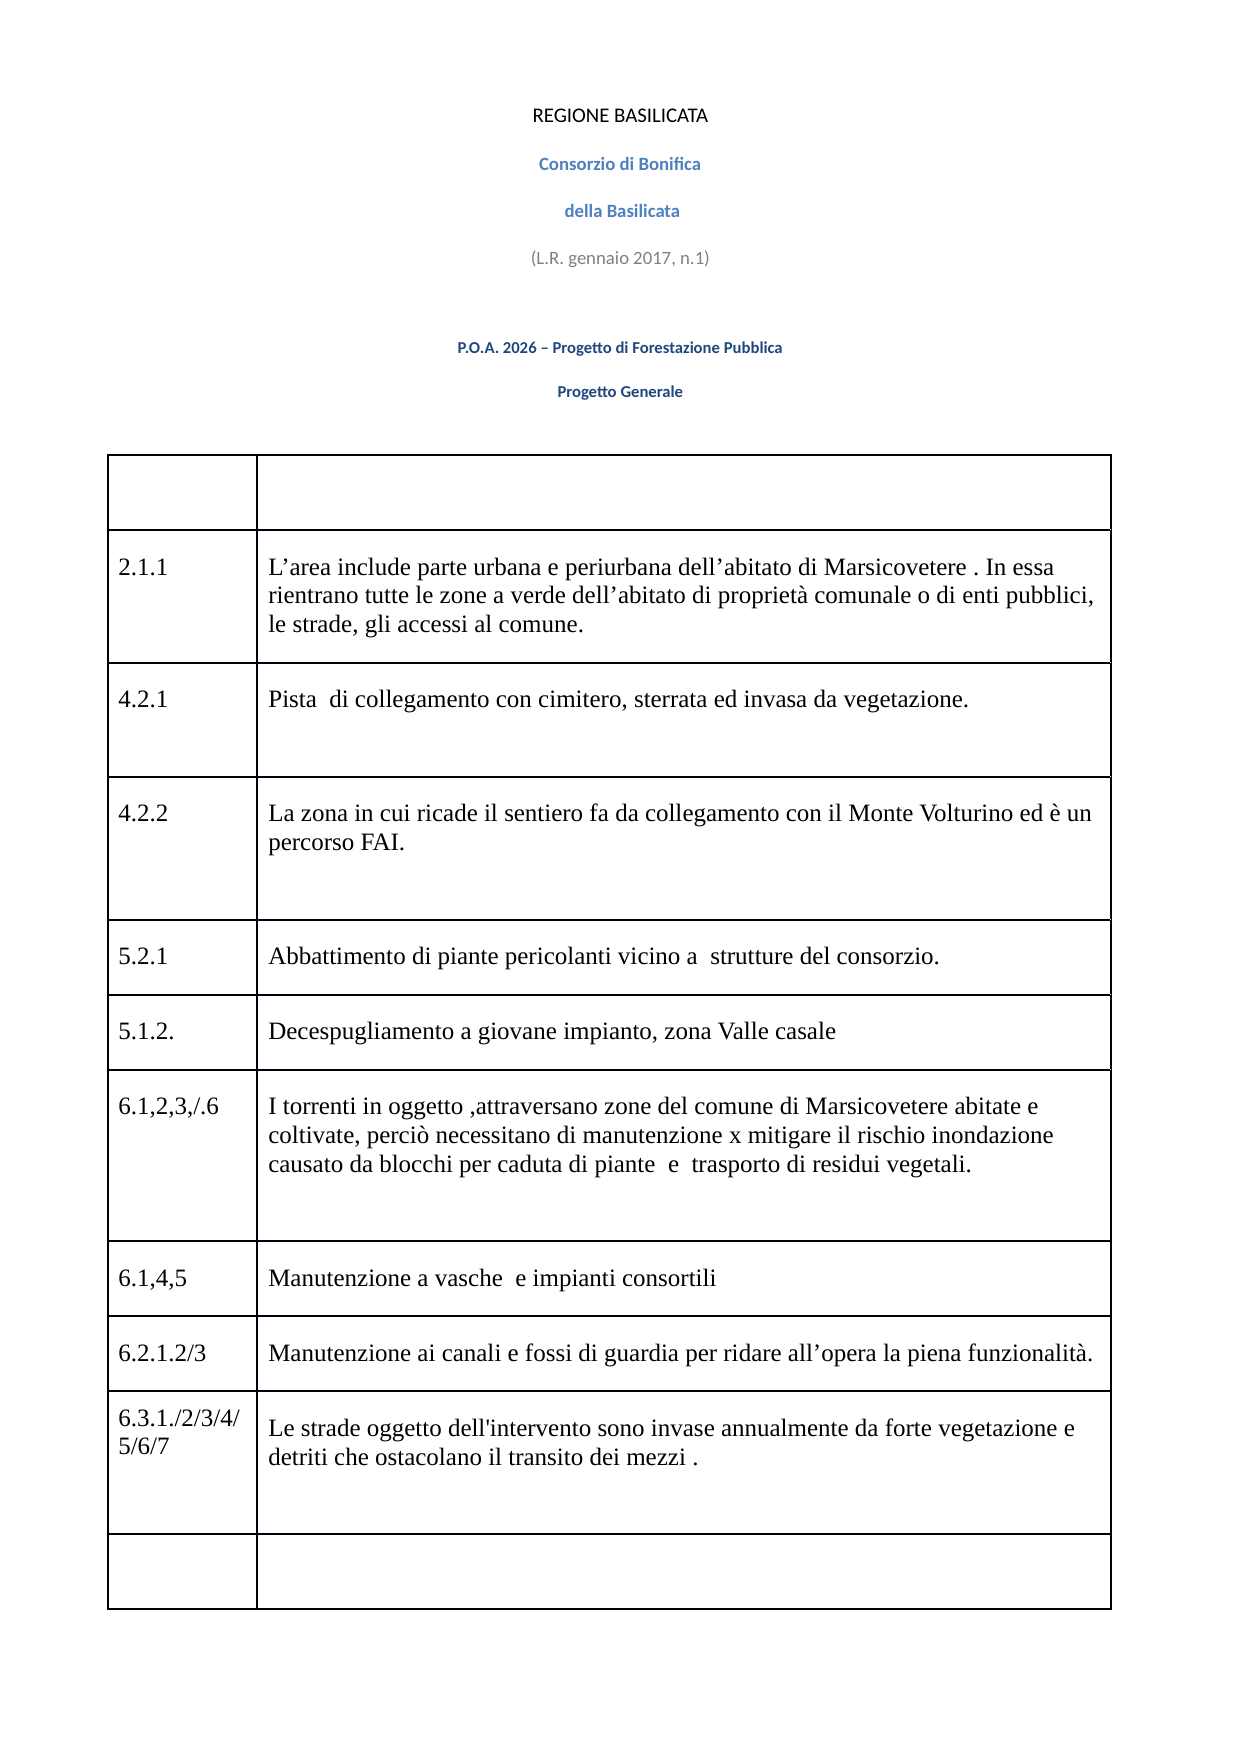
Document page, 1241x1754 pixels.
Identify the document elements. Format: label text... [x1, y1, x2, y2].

table_cell Le strade oggetto dell'intervento sono invase annualmente da forte vegetazione e detriti che ostacolano il transito dei mezzi . [258, 1392, 1110, 1533]
table_cell Decespugliamento a giovane impianto, zona Valle casale [258, 996, 1110, 1068]
table_cell Abbattimento di piante pericolanti vicino a strutture del consorzio. [258, 921, 1110, 993]
table_cell 4.2.1 [109, 664, 256, 776]
table_cell Manutenzione a vasche e impianti consortili [258, 1242, 1110, 1315]
table_cell [109, 1535, 256, 1608]
table_cell La zona in cui ricade il sentiero fa da collegamento con il Monte Volturino ed è un percorso FAI. [258, 778, 1110, 918]
table_cell 5.1.2. [109, 996, 256, 1068]
table_header [258, 456, 1110, 529]
table_cell Pista di collegamento con cimitero, sterrata ed invasa da vegetazione. [258, 664, 1110, 776]
table_cell 6.1,2,3,/.6 [109, 1071, 256, 1240]
table_cell 5.2.1 [109, 921, 256, 993]
table_cell 6.3.1./2/3/4/5/6/7 [109, 1392, 256, 1533]
table_cell L’area include parte urbana e periurbana dell’abitato di Marsicovetere . In essa rientrano tutte le zone a verde dell’abitato di proprietà comunale o di enti pubblici, le strade, gli accessi al comune. [258, 531, 1110, 661]
table_cell Manutenzione ai canali e fossi di guardia per ridare all’opera la piena funzionalità. [258, 1317, 1110, 1390]
table_cell 2.1.1 [109, 531, 256, 661]
table_header [109, 456, 256, 529]
table_cell I torrenti in oggetto ,attraversano zone del comune di Marsicovetere abitate e coltivate, perciò necessitano di manutenzione x mitigare il rischio inondazione causato da blocchi per caduta di piante e trasporto di residui vegetali. [258, 1071, 1110, 1240]
table_cell 4.2.2 [109, 778, 256, 918]
table_cell 6.2.1.2/3 [109, 1317, 256, 1390]
table_cell [258, 1535, 1110, 1608]
table_cell 6.1,4,5 [109, 1242, 256, 1315]
